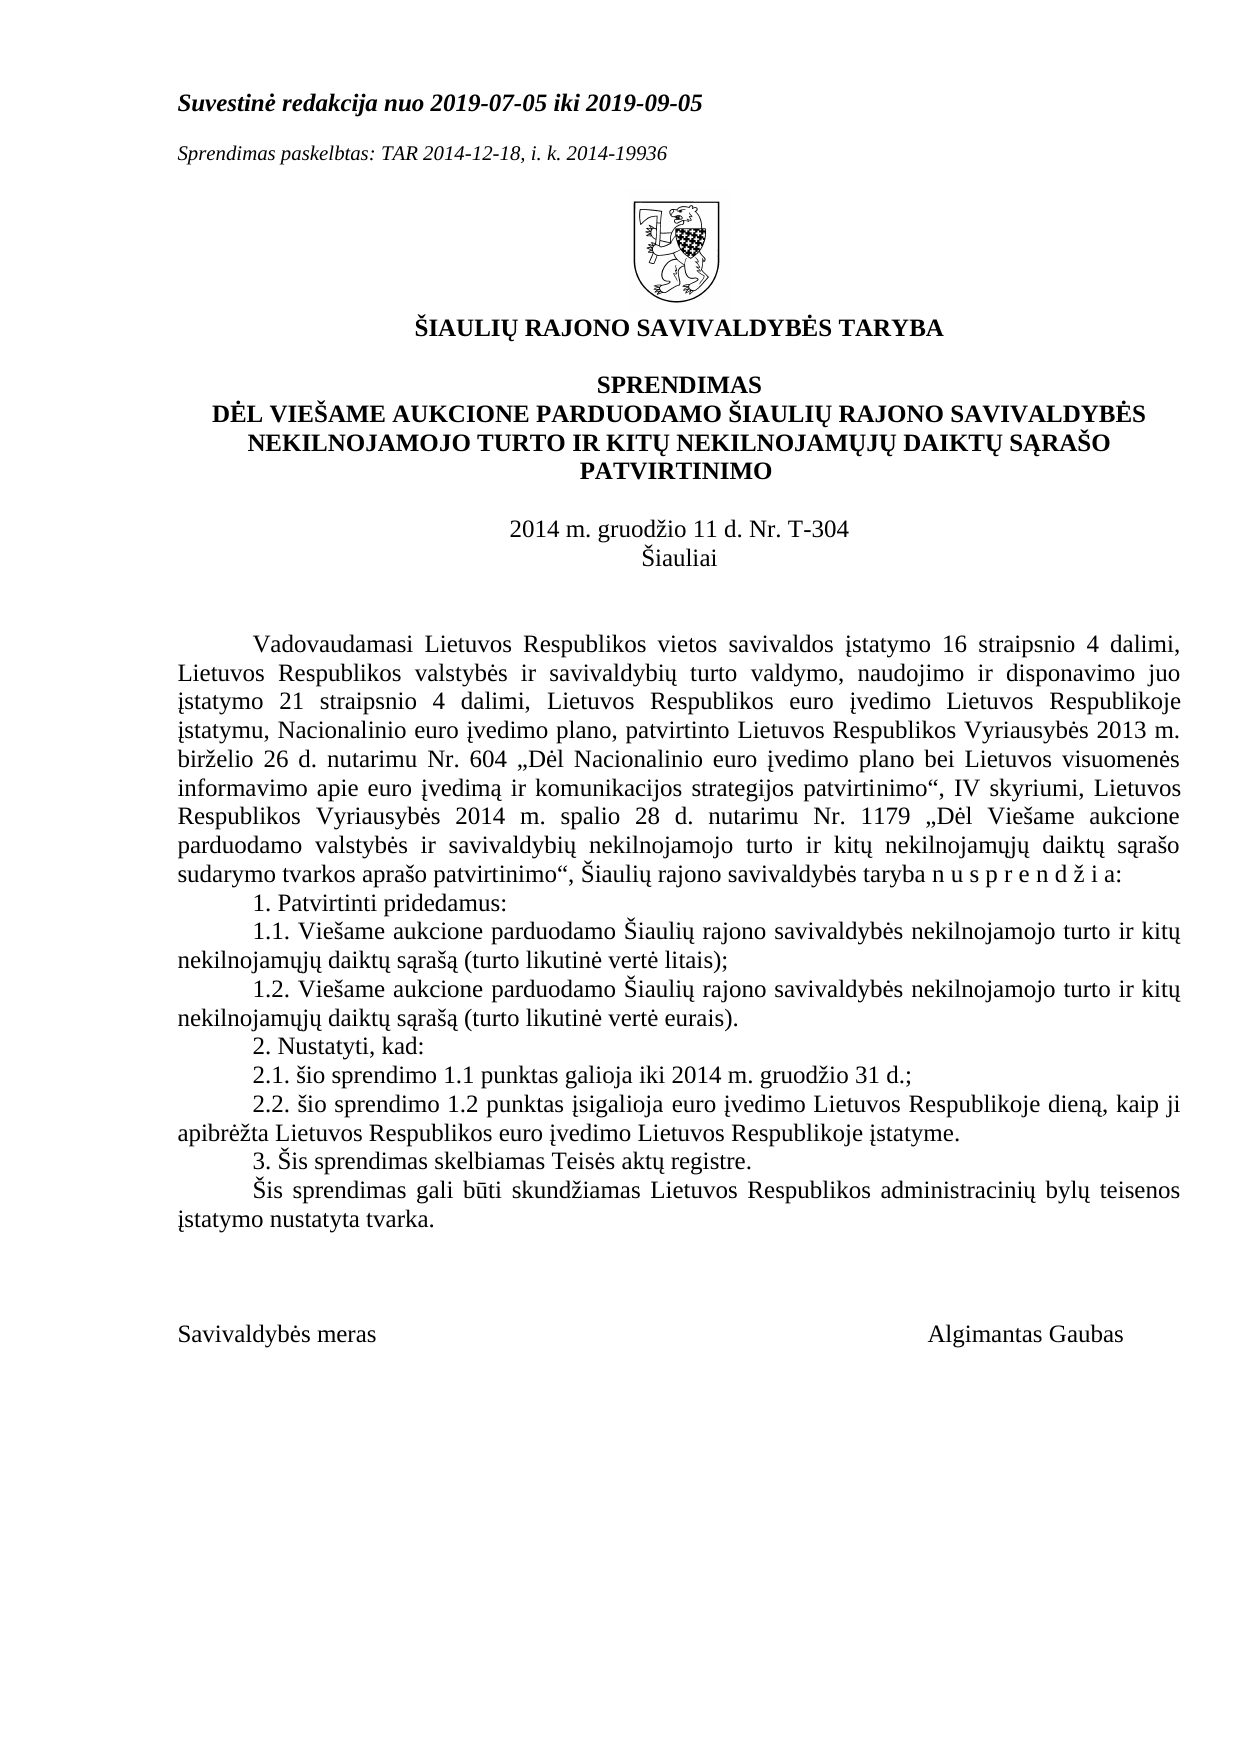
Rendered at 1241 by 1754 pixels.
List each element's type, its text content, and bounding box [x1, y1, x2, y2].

text Šiauliai [177, 543, 1181, 571]
text 2014 m. gruodžio 11 d. Nr. T-304 [177, 514, 1181, 543]
text 1.2. Viešame aukcione parduodamo Šiaulių rajono savivaldybės nekilnojamojo turto ir kitų nekilnojamųjų daiktų sąrašą (turto likutinė vertė eurais). [177, 974, 1181, 1031]
text ŠIAULIŲ RAJONO SAVIVALDYBĖS TARYBA [177, 313, 1181, 341]
text 2.2. šio sprendimo 1.2 punktas įsigalioja euro įvedimo Lietuvos Respublikoje dieną, kaip ji apibrėžta Lietuvos Respublikos euro įvedimo Lietuvos Respublikoje įstatyme. [177, 1089, 1181, 1146]
text Suvestinė redakcija nuo 2019-07-05 iki 2019-09-05 [177, 88, 1181, 117]
text 1.1. Viešame aukcione parduodamo Šiaulių rajono savivaldybės nekilnojamojo turto ir kitų nekilnojamųjų daiktų sąrašą (turto likutinė vertė litais); [177, 916, 1181, 974]
text 2.1. šio sprendimo 1.1 punktas galioja iki 2014 m. gruodžio 31 d.; [177, 1060, 1181, 1089]
text 2. Nustatyti, kad: [177, 1031, 1181, 1060]
text Vadovaudamasi Lietuvos Respublikos vietos savivaldos įstatymo 16 straipsnio 4 dalimi, Lietuvos Respublikos valstybės ir savivaldybių turto valdymo, naudojimo ir disponavimo juo įstatymo 21 straipsnio 4 dalimi, Lietuvos Respublikos euro įvedimo Lietuvos Respublikoje įstatymu, Nacionalinio euro įvedimo plano, patvirtinto Lietuvos Respublikos Vyriausybės 2013 m. birželio 26 d. nutarimu Nr. 604 „Dėl Nacionalinio euro įvedimo plano bei Lietuvos visuomenės informavimo apie euro įvedimą ir komunikacijos strategijos patvirtinimo“, IV skyriumi, Lietuvos Respublikos Vyriausybės 2014 m. spalio 28 d. nutarimu Nr. 1179 „Dėl Viešame aukcione parduodamo valstybės ir savivaldybių nekilnojamojo turto ir kitų nekilnojamųjų daiktų sąrašo sudarymo tvarkos aprašo patvirtinimo“, Šiaulių rajono savivaldybės taryba n u s p r e n d ž i a: [177, 629, 1181, 888]
text SPRENDIMAS [177, 370, 1181, 399]
text Šis sprendimas gali būti skundžiamas Lietuvos Respublikos administracinių bylų teisenos įstatymo nustatyta tvarka. [177, 1175, 1181, 1233]
text 3. Šis sprendimas skelbiamas Teisės aktų registre. [177, 1146, 1181, 1175]
text Savivaldybės meras Algimantas Gaubas [177, 1319, 1181, 1348]
text 1. Patvirtinti pridedamus: [177, 888, 1181, 916]
text DĖL VIEŠAME AUKCIONE PARDUODAMO ŠIAULIŲ RAJONO SAVIVALDYBĖS NEKILNOJAMOJO TURTO IR KITŲ NEKILNOJAMŲJŲ DAIKTŲ SĄRAŠO PATVIRTINIMO [177, 399, 1181, 485]
text Sprendimas paskelbtas: TAR 2014-12-18, i. k. 2014-19936 [177, 141, 1181, 165]
